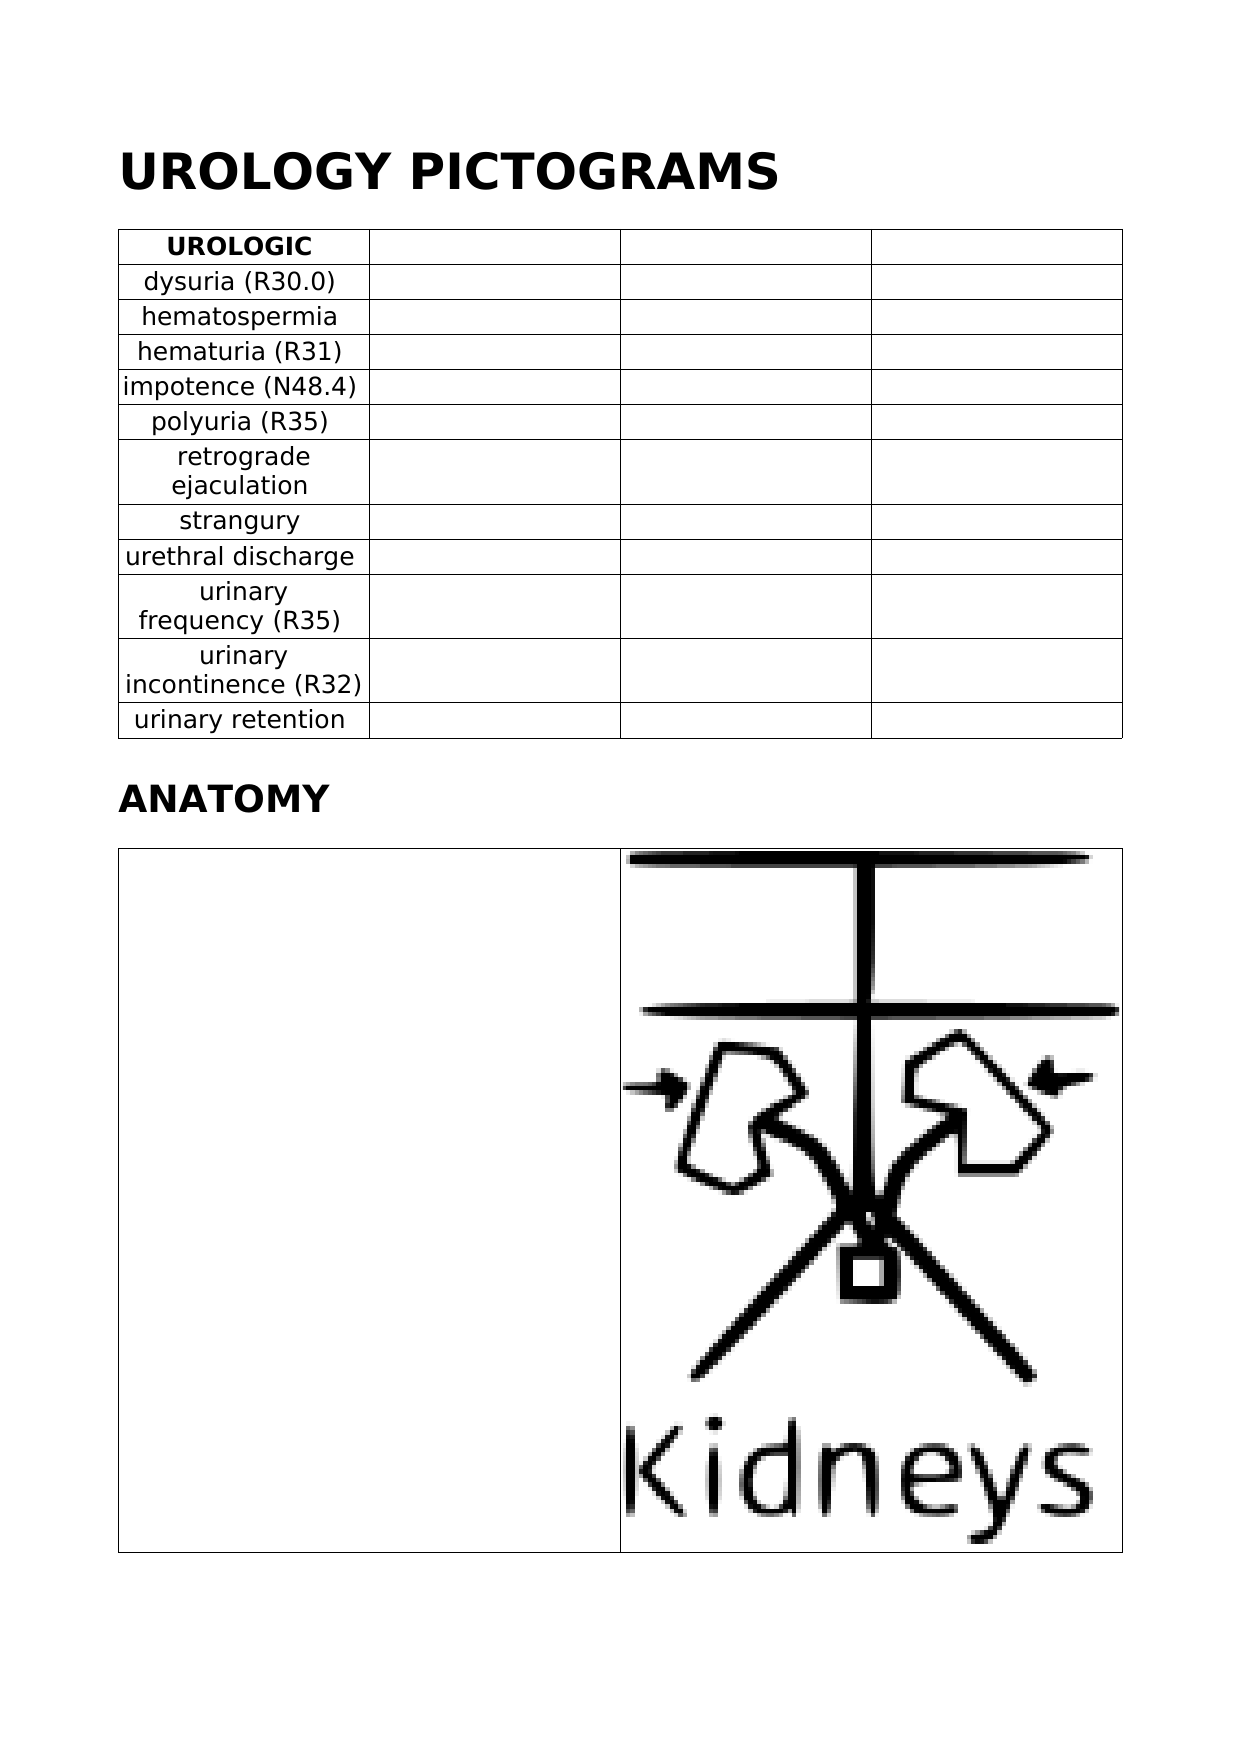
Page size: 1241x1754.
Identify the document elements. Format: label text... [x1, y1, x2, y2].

table_cell [872, 300, 1122, 334]
table_cell [621, 370, 871, 404]
table_cell [872, 575, 1122, 638]
table_cell urinary incontinence (R32) [119, 639, 369, 702]
table_cell [872, 703, 1122, 737]
table_cell [621, 335, 871, 369]
table_header [621, 230, 871, 264]
table_cell [872, 540, 1122, 574]
table_cell [621, 639, 871, 702]
table_cell [872, 265, 1122, 299]
table_cell [872, 335, 1122, 369]
table_cell impotence (N48.4) [119, 370, 369, 404]
table_cell [370, 639, 620, 702]
table_cell [370, 370, 620, 404]
subtitle ANATOMY [118, 777, 1122, 821]
table_cell [370, 335, 620, 369]
table_cell [621, 265, 871, 299]
table_cell [872, 505, 1122, 539]
table_cell [370, 540, 620, 574]
table_cell [621, 703, 871, 737]
table_cell [621, 300, 871, 334]
table_cell [872, 639, 1122, 702]
table_cell urinary frequency (R35) [119, 575, 369, 638]
table_cell retrograde ejaculation [119, 440, 369, 503]
table_cell dysuria (R30.0) [119, 265, 369, 299]
table_cell [621, 540, 871, 574]
table_header UROLOGIC [119, 230, 369, 264]
table_cell [621, 405, 871, 439]
table_cell [370, 440, 620, 503]
table_cell urinary retention [119, 703, 369, 737]
table_header [370, 230, 620, 264]
table_cell hematospermia [119, 300, 369, 334]
table_cell hematuria (R31) [119, 335, 369, 369]
table_cell polyuria (R35) [119, 405, 369, 439]
table_cell [370, 575, 620, 638]
table_cell [621, 575, 871, 638]
table_cell urethral discharge [119, 540, 369, 574]
table_cell [370, 703, 620, 737]
table_cell [370, 300, 620, 334]
table_cell [370, 265, 620, 299]
table_header [621, 849, 1122, 1552]
subtitle UROLOGY PICTOGRAMS [118, 143, 1122, 201]
table_cell [370, 405, 620, 439]
table_header [872, 230, 1122, 264]
table_header [119, 849, 620, 1552]
picture [622, 851, 1120, 1544]
table_cell strangury [119, 505, 369, 539]
table_cell [872, 440, 1122, 503]
table_cell [370, 505, 620, 539]
table_cell [621, 505, 871, 539]
table_cell [621, 440, 871, 503]
table_cell [872, 405, 1122, 439]
table_cell [872, 370, 1122, 404]
